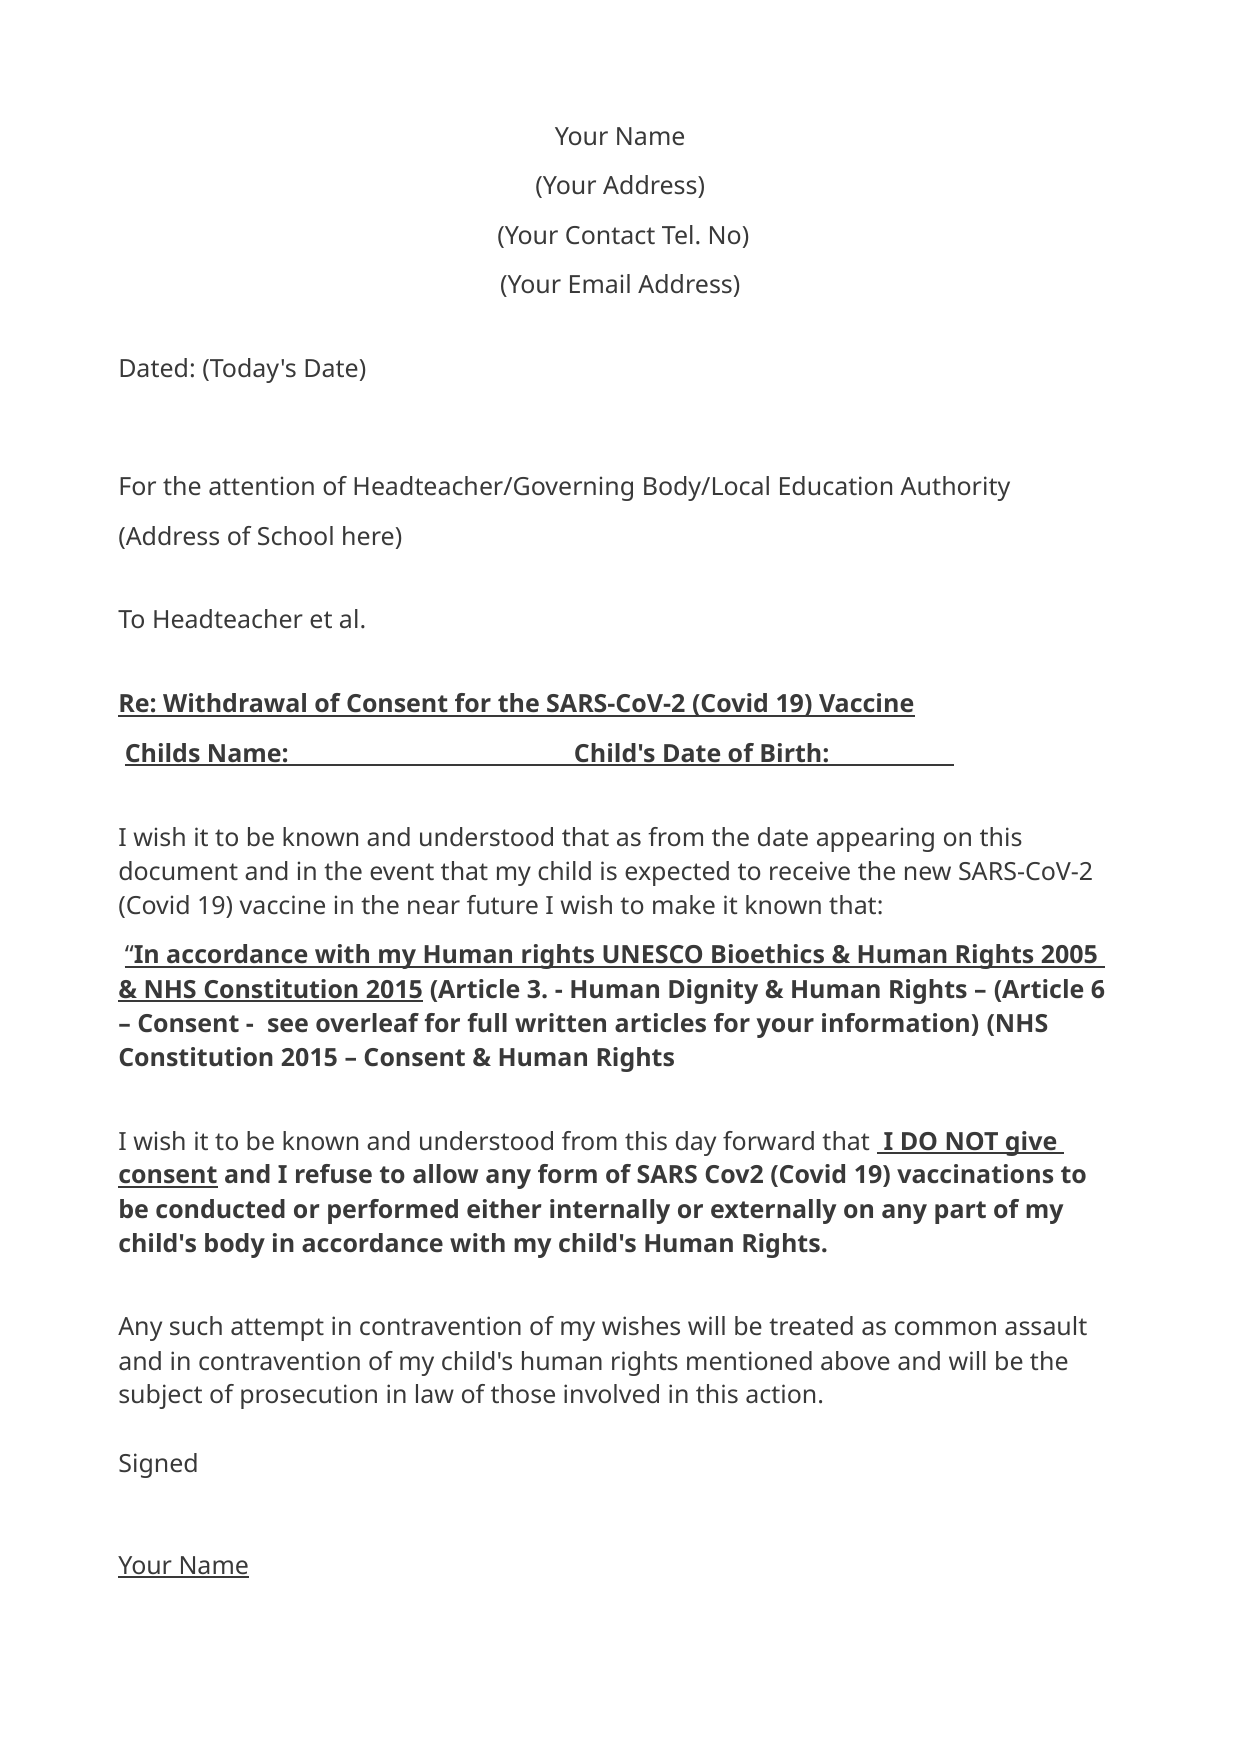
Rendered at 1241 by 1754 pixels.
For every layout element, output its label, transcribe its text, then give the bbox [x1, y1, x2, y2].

text Any such attempt in contravention of my wishes will be treated as common assault and in contravention of my child's human rights mentioned above and will be the subject of prosecution in law of those involved in this action. Signed Your Name [118, 1275, 1122, 1616]
text Childs Name: Child's Date of Birth:____________ [118, 736, 1122, 770]
text I wish it to be known and understood that as from the date appearing on this document and in the event that my child is expected to receive the new SARS-CoV-2 (Covid 19) vaccine in the near future I wish to make it known that: [118, 785, 1122, 922]
text (Address of School here) [118, 518, 1122, 552]
text Re: Withdrawal of Consent for the SARS-CoV-2 (Covid 19) Vaccine [118, 652, 1122, 720]
text To Headteacher et al. [118, 568, 1122, 636]
text (Your Email Address) [118, 267, 1122, 301]
text (Your Contact Tel. No) [118, 217, 1122, 252]
text (Your Address) [118, 168, 1122, 202]
text For the attention of Headteacher/Governing Body/Local Education Authority [118, 401, 1122, 503]
text Your Name [118, 118, 1122, 152]
text I wish it to be known and understood from this day forward that I DO NOT give consent and I refuse to allow any form of SARS Cov2 (Covid 19) vaccinations to be conducted or performed either internally or externally on any part of my child's body in accordance with my child's Human Rights. [118, 1089, 1122, 1259]
text “In accordance with my Human rights UNESCO Bioethics & Human Rights 2005 & NHS Constitution 2015 (Article 3. - Human Dignity & Human Rights – (Article 6 – Consent - see overleaf for full written articles for your information) (NHS Constitution 2015 – Consent & Human Rights [118, 937, 1122, 1073]
text Dated: (Today's Date) [118, 317, 1122, 385]
